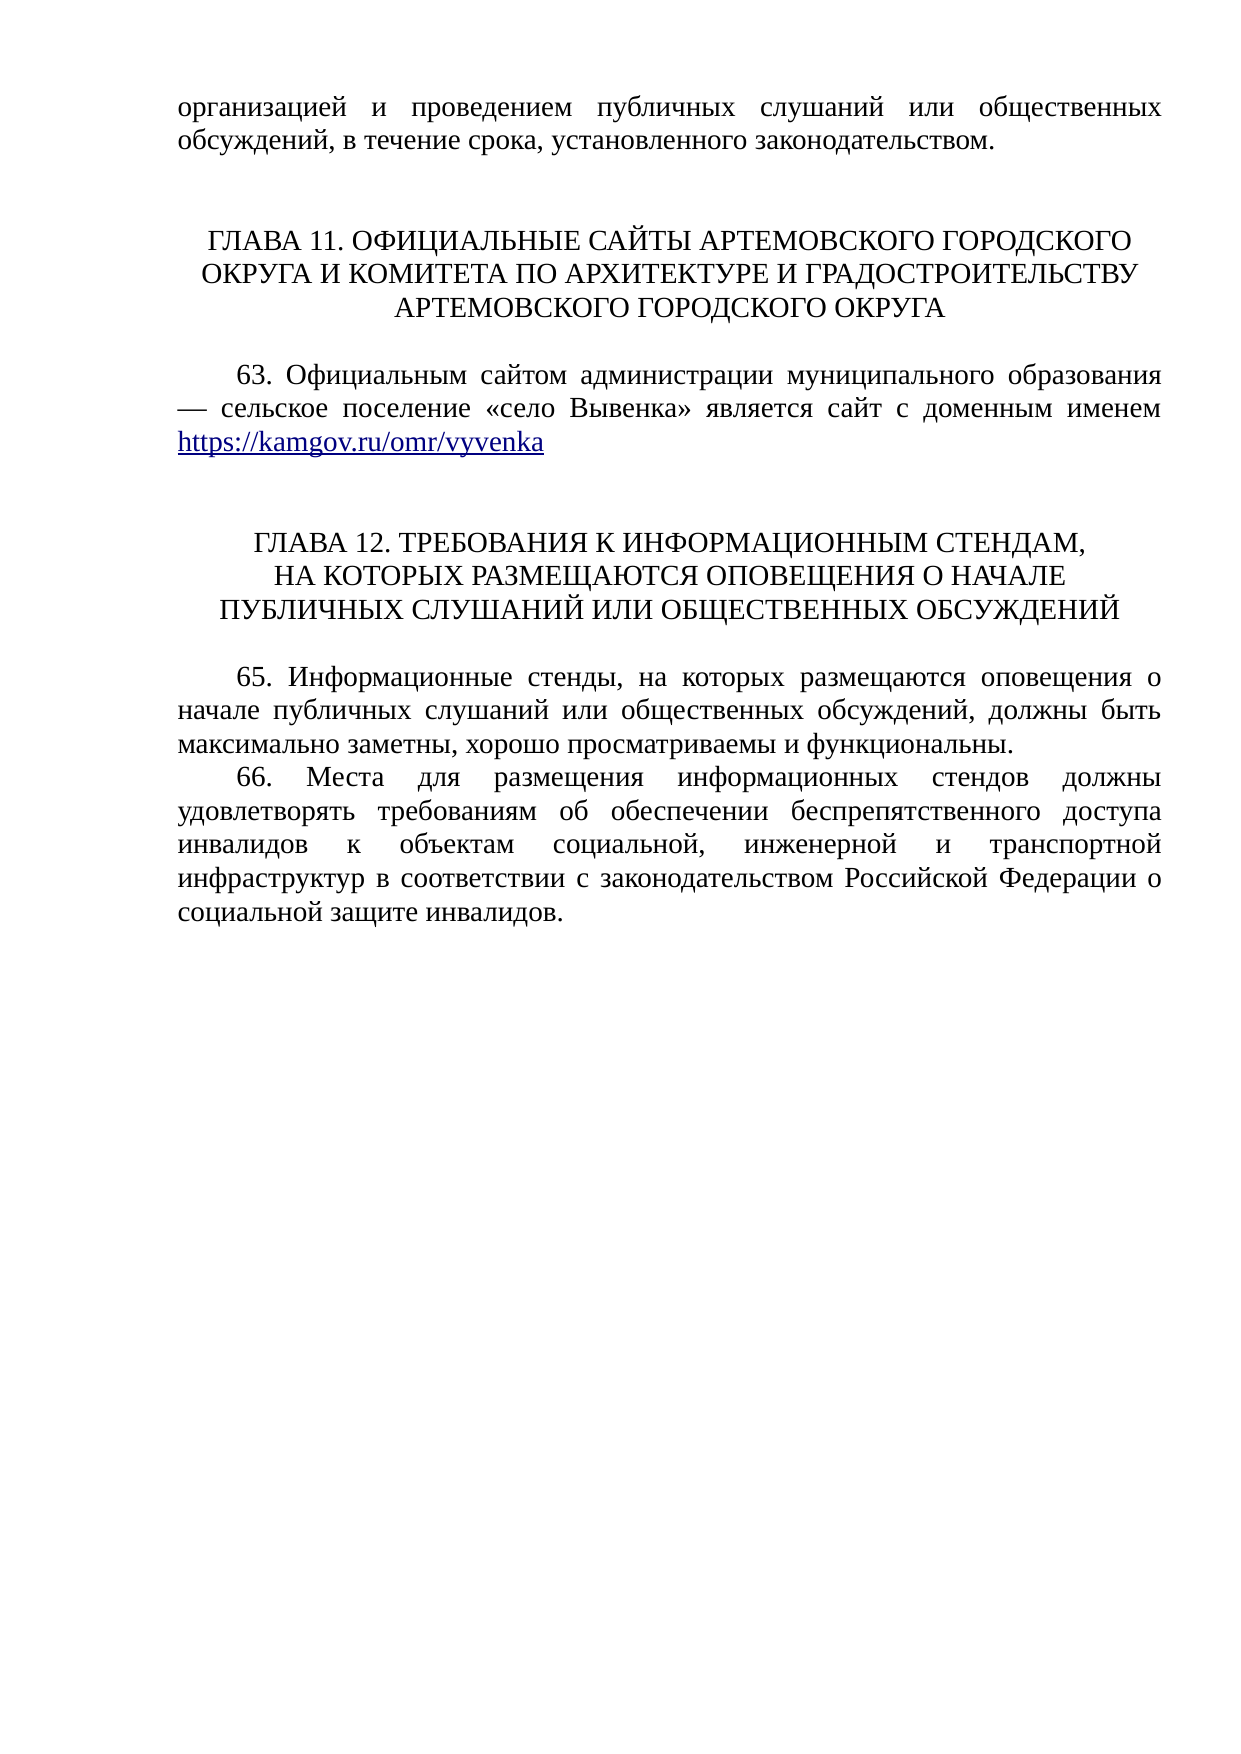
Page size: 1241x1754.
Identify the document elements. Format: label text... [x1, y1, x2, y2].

text ГЛАВА 12. ТРЕБОВАНИЯ К ИНФОРМАЦИОННЫМ СТЕНДАМ, [177, 525, 1162, 558]
text 66. Места для размещения информационных стендов должны удовлетворять требованиям об обеспечении беспрепятственного доступа инвалидов к объектам социальной, инженерной и транспортной инфраструктур в соответствии с законодательством Российской Федерации о социальной защите инвалидов. [177, 759, 1162, 927]
text организацией и проведением публичных слушаний или общественных обсуждений, в течение срока, установленного законодательством. [177, 89, 1162, 156]
text 63. Официальным сайтом администрации муниципального образования — сельское поселение «село Вывенка» является сайт с доменным именем https://kamgov.ru/omr/vyvenka [177, 357, 1162, 458]
text ПУБЛИЧНЫХ СЛУШАНИЙ ИЛИ ОБЩЕСТВЕННЫХ ОБСУЖДЕНИЙ [177, 592, 1162, 625]
text 65. Информационные стенды, на которых размещаются оповещения о начале публичных слушаний или общественных обсуждений, должны быть максимально заметны, хорошо просматриваемы и функциональны. [177, 659, 1162, 759]
text НА КОТОРЫХ РАЗМЕЩАЮТСЯ ОПОВЕЩЕНИЯ О НАЧАЛЕ [177, 558, 1162, 592]
text ГЛАВА 11. ОФИЦИАЛЬНЫЕ САЙТЫ АРТЕМОВСКОГО ГОРОДСКОГО ОКРУГА И КОМИТЕТА ПО АРХИТЕКТУРЕ И ГРАДОСТРОИТЕЛЬСТВУ АРТЕМОВСКОГО ГОРОДСКОГО ОКРУГА [177, 223, 1162, 323]
